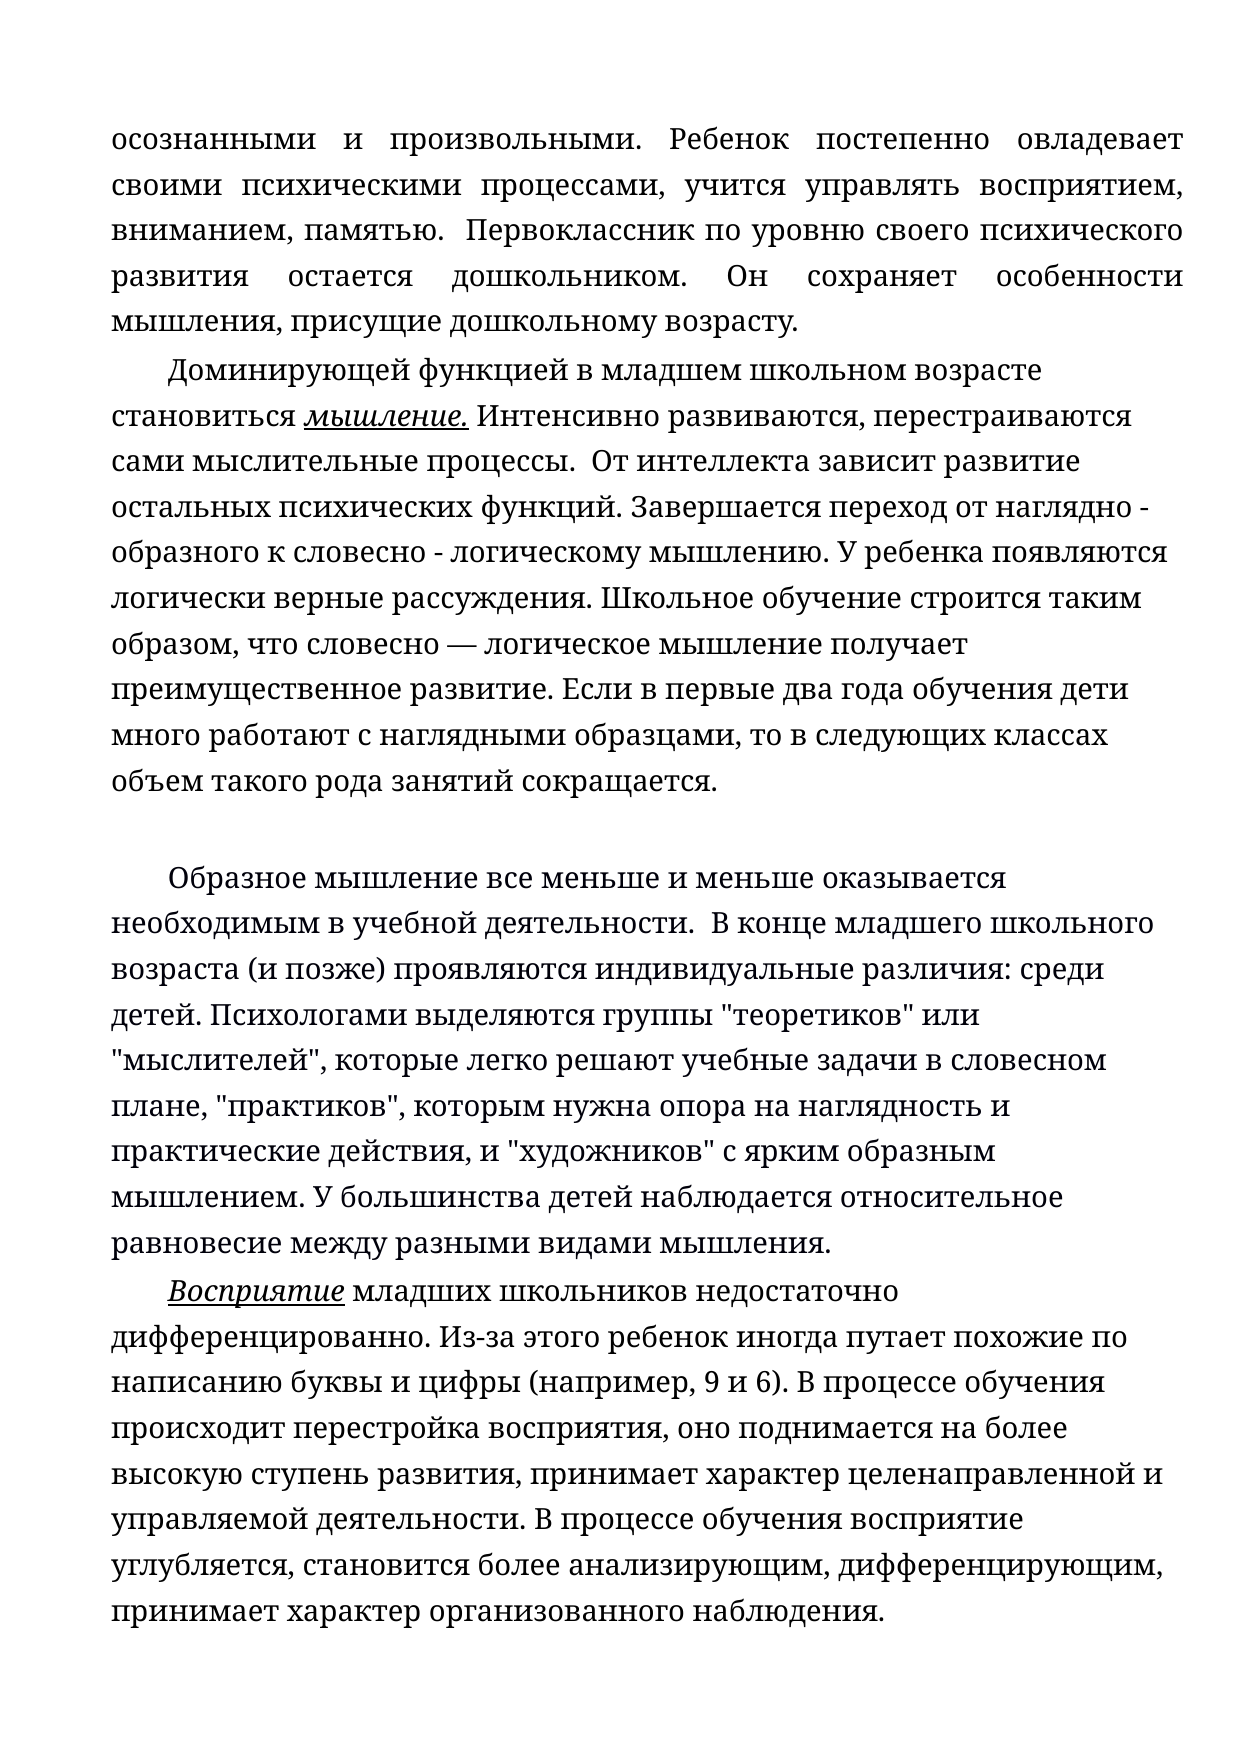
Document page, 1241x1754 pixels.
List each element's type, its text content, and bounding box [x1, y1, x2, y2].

text Доминирующей функцией в младшем школьном возрасте становиться мышление. Интенсивно развиваются, перестраиваются сами мыслительные процессы. От интеллекта зависит развитие остальных психических функций. Завершается переход от наглядно - образного к словесно - логическому мышлению. У ребенка появляются логически верные рассуждения. Школьное обучение строится таким образом, что словесно — логическое мышление получает преимущественное развитие. Если в первые два года обучения дети много работают с наглядными образцами, то в следующих классах объем такого рода занятий сокращается. [111, 349, 1184, 799]
text Образное мышление все меньше и меньше оказывается необходимым в учебной деятельности. В конце младшего школьного возраста (и позже) проявляются индивидуальные различия: среди детей. Психологами выделяются группы "теоретиков" или "мыслителей", которые легко решают учебные задачи в словесном плане, "практиков", которым нужна опора на наглядность и практические действия, и "художников" с ярким образным мышлением. У большинства детей наблюдается относительное равновесие между разными видами мышления. [111, 857, 1184, 1262]
text осознанными и произвольными. Ребенок постепенно овладевает своими психическими процессами, учится управлять восприятием, вниманием, памятью. Первоклассник по уровню своего психического развития остается дошкольником. Он сохраняет особенности мышления, присущие дошкольному возрасту. [111, 118, 1184, 340]
text Восприятие младших школьников недостаточно дифференцированно. Из-за этого ребенок иногда путает похожие по написанию буквы и цифры (например, 9 и 6). В процессе обучения происходит перестройка восприятия, оно поднимается на более высокую ступень развития, принимает характер целенаправленной и управляемой деятельности. В процессе обучения восприятие углубляется, становится более анализирующим, дифференцирующим, принимает характер организованного наблюдения. [111, 1270, 1184, 1629]
